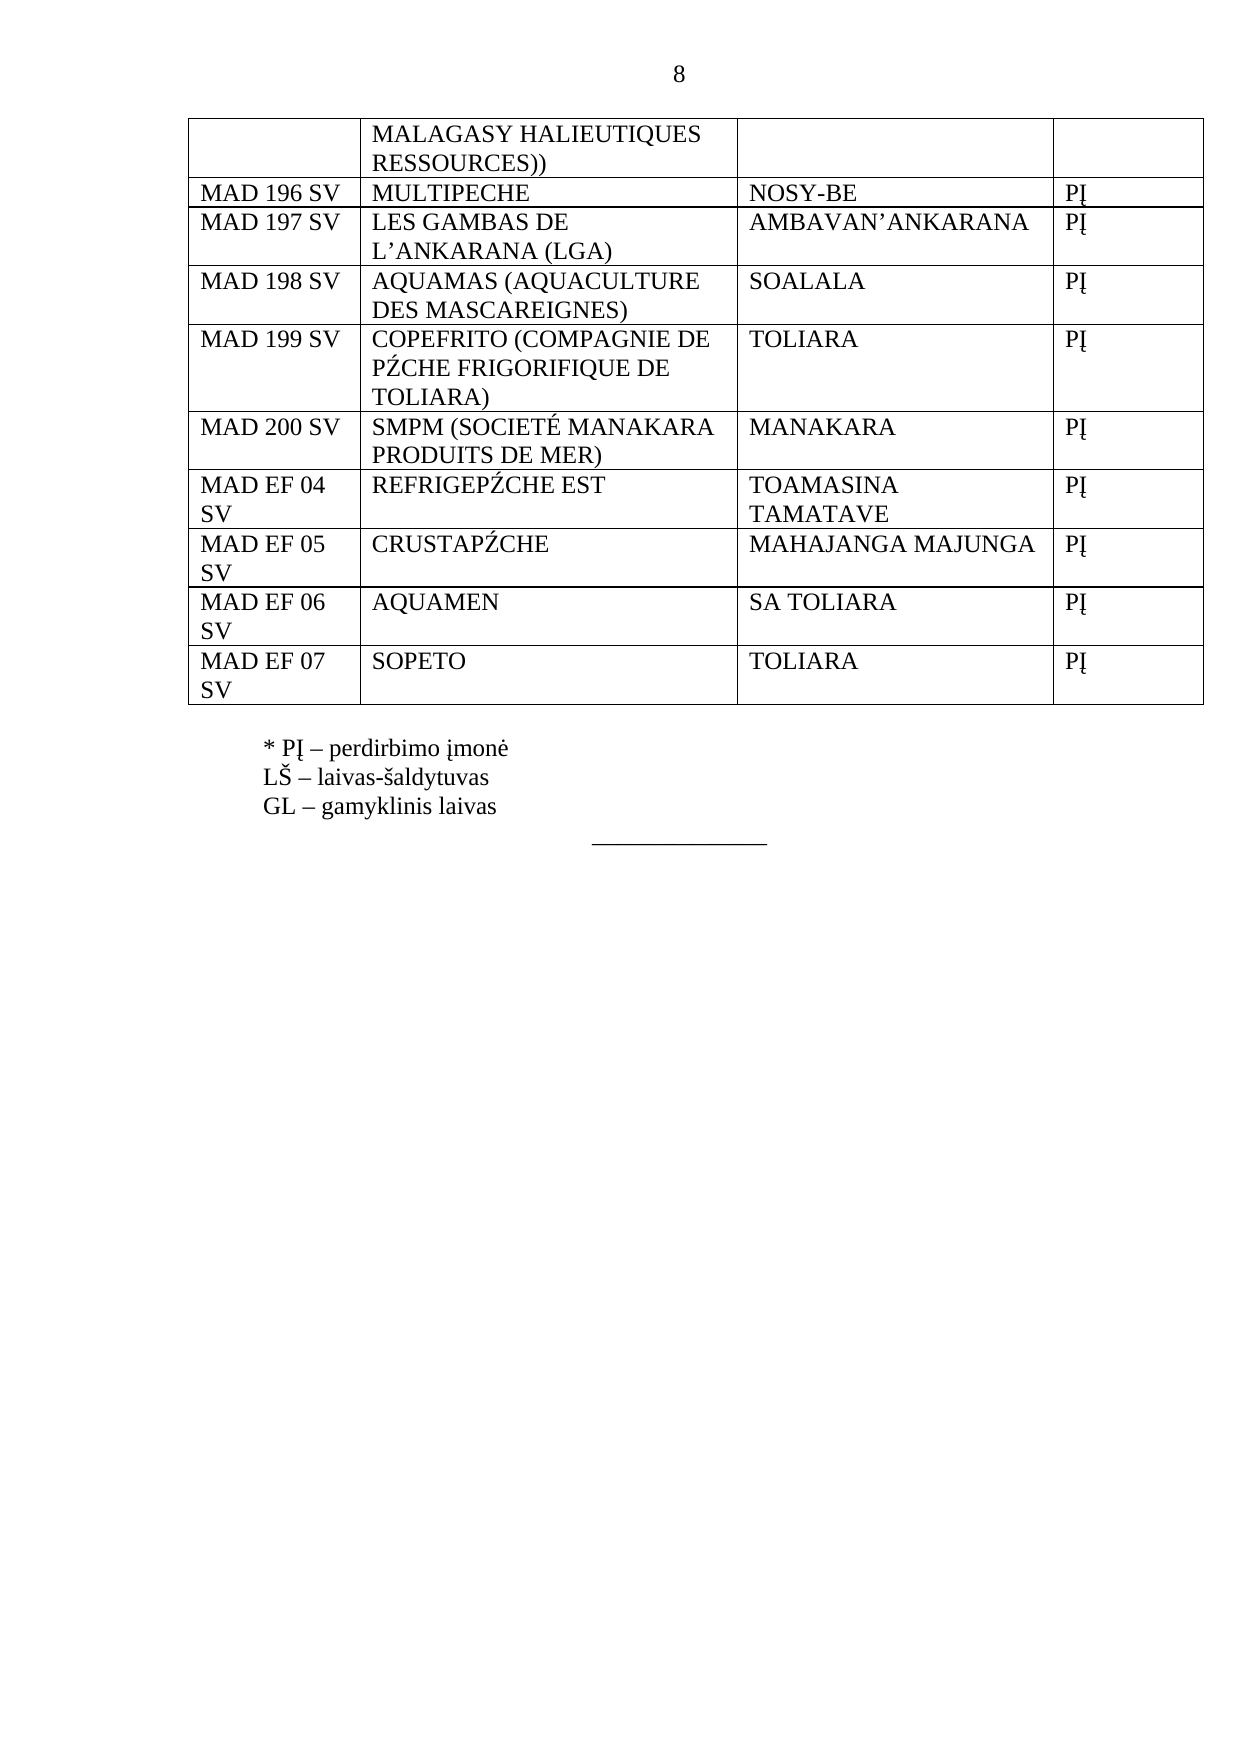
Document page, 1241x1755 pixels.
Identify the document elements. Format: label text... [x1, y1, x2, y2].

text ______________ [177, 819, 1181, 848]
table_cell PĮ [1054, 266, 1203, 323]
table_cell Sopeto [361, 646, 737, 703]
table_cell MAD 196 SV [189, 178, 360, 206]
table_cell PĮ [1054, 208, 1203, 265]
table_cell MAD EF 06 SV [189, 588, 360, 645]
table_cell MAD EF 05 SV [189, 529, 360, 586]
table_cell Malagasy Halieutiques Ressources)) [361, 119, 737, 177]
table_cell Crustapźche [361, 529, 737, 586]
table_cell TOLIARA [738, 646, 1053, 703]
table_cell MAHAJANGA MAJUNGA [738, 529, 1053, 586]
table_cell MAD 200 SV [189, 412, 360, 469]
table_cell [738, 119, 1053, 177]
table_cell Multipeche [361, 178, 737, 206]
table_cell PĮ [1054, 588, 1203, 645]
table_cell [1054, 119, 1203, 177]
table_cell PĮ [1054, 470, 1203, 528]
text GL – gamyklinis laivas [189, 791, 1181, 819]
text * PĮ – perdirbimo įmonė [189, 733, 1181, 762]
table_cell MAD EF 07 SV [189, 646, 360, 703]
text LŠ – laivas-šaldytuvas [189, 762, 1181, 791]
table_cell TOAMASINA TAMATAVE [738, 470, 1053, 528]
table_cell Les Gambas de L’Ankarana (LGA) [361, 208, 737, 265]
table_cell PĮ [1054, 529, 1203, 586]
table_cell AMBAVAN’ANKARANA [738, 208, 1053, 265]
table_cell [189, 119, 360, 177]
table_cell NOSY-BE [738, 178, 1053, 206]
table_cell Refrigepźche Est [361, 470, 737, 528]
table_cell Aquamen [361, 588, 737, 645]
table_cell PĮ [1054, 412, 1203, 469]
table_cell MANAKARA [738, 412, 1053, 469]
table_cell SOALALA [738, 266, 1053, 323]
table_cell MAD 197 SV [189, 208, 360, 265]
table_cell SMPM (Societé Manakara Produits de Mer) [361, 412, 737, 469]
table_cell PĮ [1054, 178, 1203, 206]
table_cell SA TOLIARA [738, 588, 1053, 645]
table_cell PĮ [1054, 646, 1203, 703]
table_cell MAD EF 04 SV [189, 470, 360, 528]
table_cell PĮ [1054, 325, 1203, 411]
table_cell Aquamas (Aquaculture des Mascareignes) [361, 266, 737, 323]
table_cell TOLIARA [738, 325, 1053, 411]
table_cell Copefrito (Compagnie de Pźche Frigorifique de Toliara) [361, 325, 737, 411]
table_cell MAD 199 SV [189, 325, 360, 411]
table_cell MAD 198 SV [189, 266, 360, 323]
